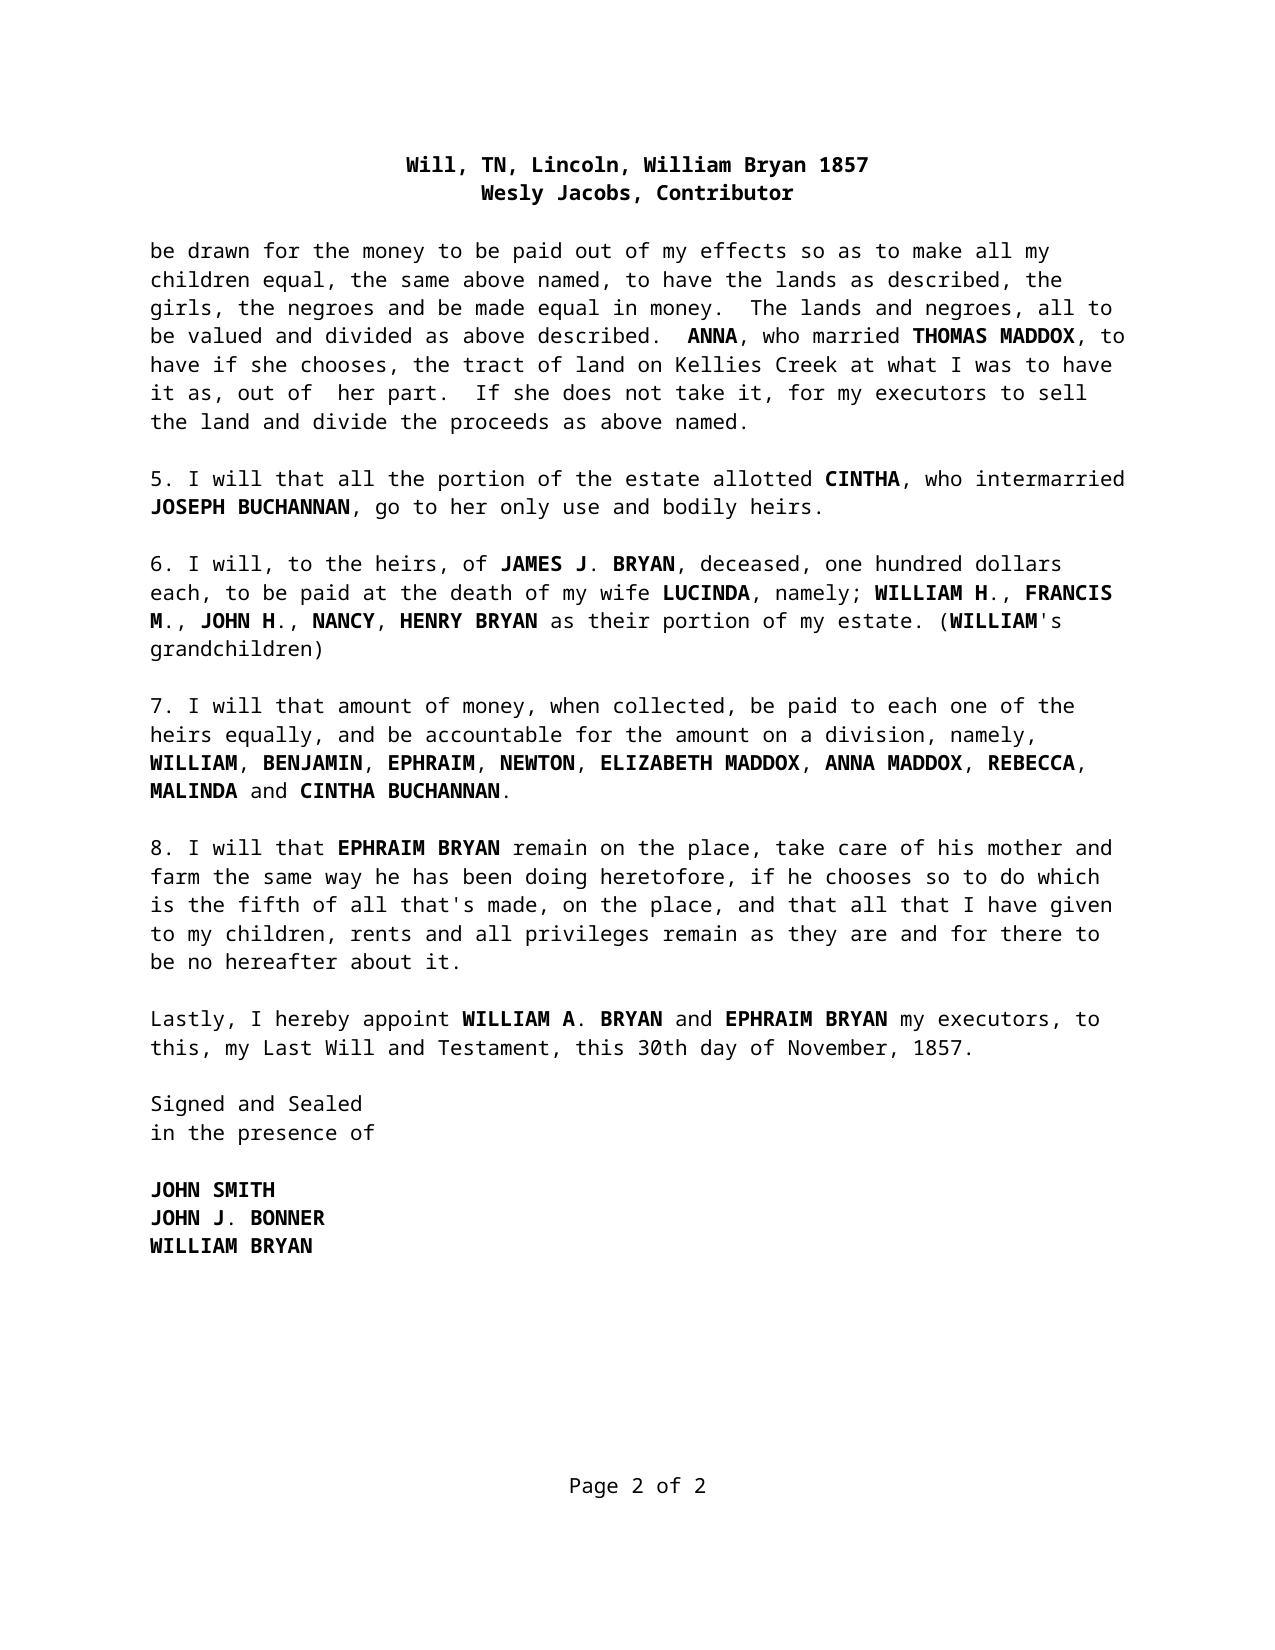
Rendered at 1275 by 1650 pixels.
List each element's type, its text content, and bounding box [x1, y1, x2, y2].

text 7. I will that amount of money, when collected, be paid to each one of the heirs equally, and be accountable for the amount on a division, namely, William, Benjamin, Ephraim, Newton, Elizabeth Maddox, Anna Maddox, Rebecca, Malinda and Cintha Buchannan. [150, 691, 1125, 805]
text William Bryan [150, 1232, 1125, 1260]
text 6. I will, to the heirs, of James J. Bryan, deceased, one hundred dollars each, to be paid at the death of my wife Lucinda, namely; William H., Francis M., John H., Nancy, Henry Bryan as their portion of my estate. (William's grandchildren) [150, 549, 1125, 663]
text John J. Bonner [150, 1203, 1125, 1232]
text be drawn for the money to be paid out of my effects so as to make all my children equal, the same above named, to have the lands as described, the girls, the negroes and be made equal in money. The lands and negroes, all to be valued and divided as above described. Anna, who married Thomas Maddox, to have if she chooses, the tract of land on Kellies Creek at what I was to have it as, out of her part. If she does not take it, for my executors to sell the land and divide the proceeds as above named. [150, 236, 1125, 435]
text 5. I will that all the portion of the estate allotted Cintha, who intermarried Joseph Buchannan, go to her only use and bodily heirs. [150, 464, 1125, 521]
text Lastly, I hereby appoint William A. Bryan and Ephraim Bryan my executors, to this, my Last Will and Testament, this 30th day of November, 1857. [150, 1004, 1125, 1061]
text John Smith [150, 1175, 1125, 1203]
text in the presence of [150, 1118, 1125, 1146]
text 8. I will that Ephraim Bryan remain on the place, take care of his mother and farm the same way he has been doing heretofore, if he chooses so to do which is the fifth of all that's made, on the place, and that all that I have given to my children, rents and all privileges remain as they are and for there to be no hereafter about it. [150, 833, 1125, 976]
text Signed and Sealed [150, 1089, 1125, 1118]
